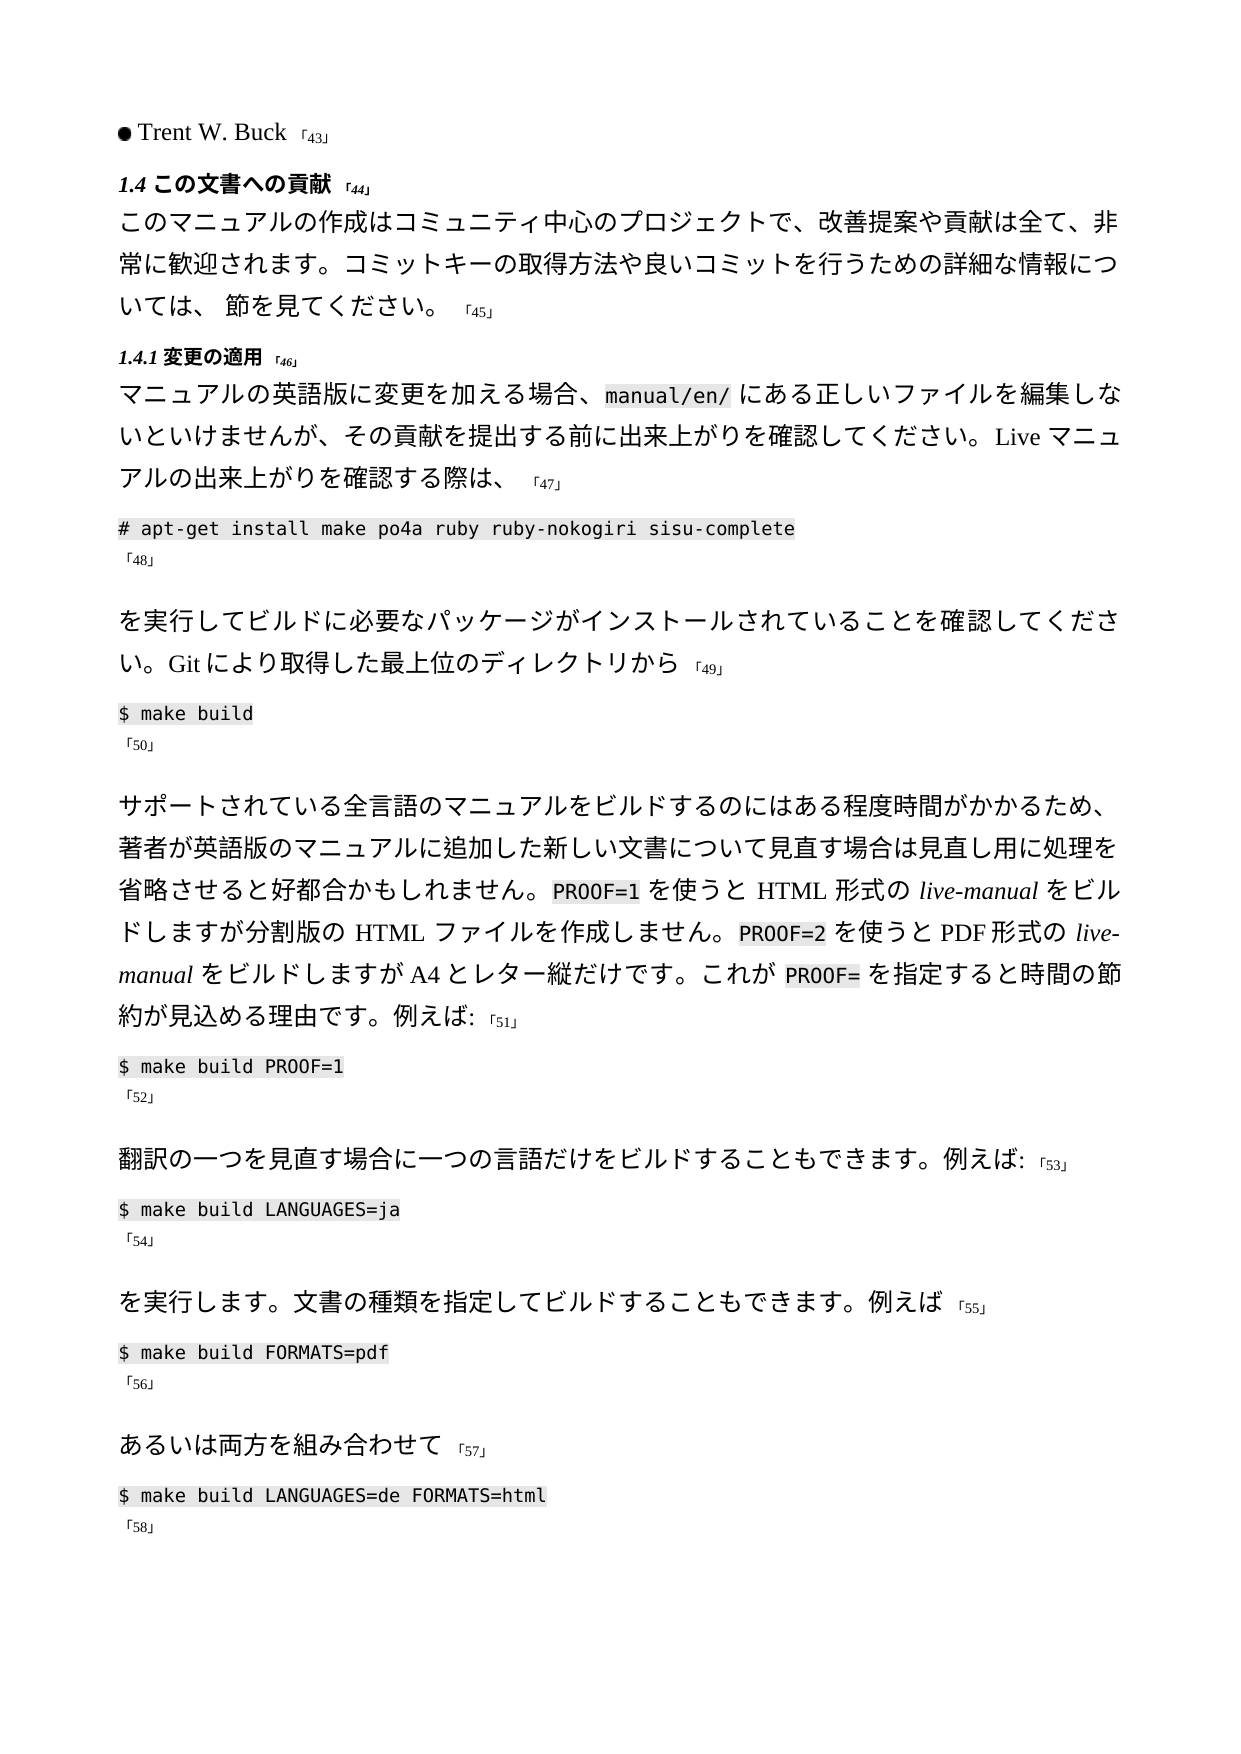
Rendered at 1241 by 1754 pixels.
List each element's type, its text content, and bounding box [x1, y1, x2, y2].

text 翻訳の一つを見直す場合に一つの言語だけをビルドすることもできます。例えば: 「53」 [118, 1146, 1122, 1173]
text $ make build FORMATS=pdf [118, 1342, 1122, 1364]
text 「50」 [118, 725, 1122, 753]
text 「56」 [118, 1364, 1122, 1392]
text 「58」 [118, 1507, 1122, 1535]
text 「48」 [118, 540, 1122, 568]
text $ make build [253, 703, 1122, 725]
text を実行してビルドに必要なパッケージがインストールされていることを確認してください。Gitにより取得した最上位のディレクトリから 「49」 [118, 608, 1122, 678]
text 「54」 [118, 1221, 1122, 1249]
text このマニュアルの作成はコミュニティ中心のプロジェクトで、改善提案や貢献は全て、非常に歓迎されます。コミットキーの取得方法や良いコミットを行うための詳細な情報については、プロジェクトへの貢献 節を見てください。 「45」 [118, 209, 1122, 321]
text $ make build LANGUAGES=de FORMATS=html [547, 1486, 1122, 1507]
text あるいは両方を組み合わせて 「57」 [118, 1432, 1122, 1460]
text Trent W. Buck 「43」 [118, 118, 1122, 146]
text # apt-get install make po4a ruby ruby-nokogiri sisu-complete [795, 518, 1122, 540]
subtitle 1.4.1 変更の適用 「46」 [118, 346, 1122, 369]
text マニュアルの英語版に変更を加える場合、manual/en/ にある正しいファイルを編集しないといけませんが、その貢献を提出する前に出来上がりを確認してください。Live マニュアルの出来上がりを確認する際は、 「47」 [118, 381, 1122, 493]
text 「52」 [118, 1078, 1122, 1106]
text サポートされている全言語のマニュアルをビルドするのにはある程度時間がかかるため、著者が英語版のマニュアルに追加した新しい文書について見直す場合は見直し用に処理を省略させると好都合かもしれません。PROOF=1 を使うと HTML 形式の live-manual をビルドしますが分割版の HTML ファイルを作成しません。PROOF=2 を使うとPDF形式の live-manual をビルドしますがA4とレター縦だけです。これが PROOF= を指定すると時間の節約が見込める理由です。例えば: 「51」 [118, 793, 1122, 1030]
text $ make build LANGUAGES=ja [400, 1199, 1122, 1221]
text $ make build PROOF=1 [344, 1056, 1122, 1078]
text を実行します。文書の種類を指定してビルドすることもできます。例えば 「55」 [118, 1289, 1122, 1317]
picture [118, 127, 132, 141]
subtitle 1.4 この文書への貢献 「44」 [118, 172, 1122, 197]
